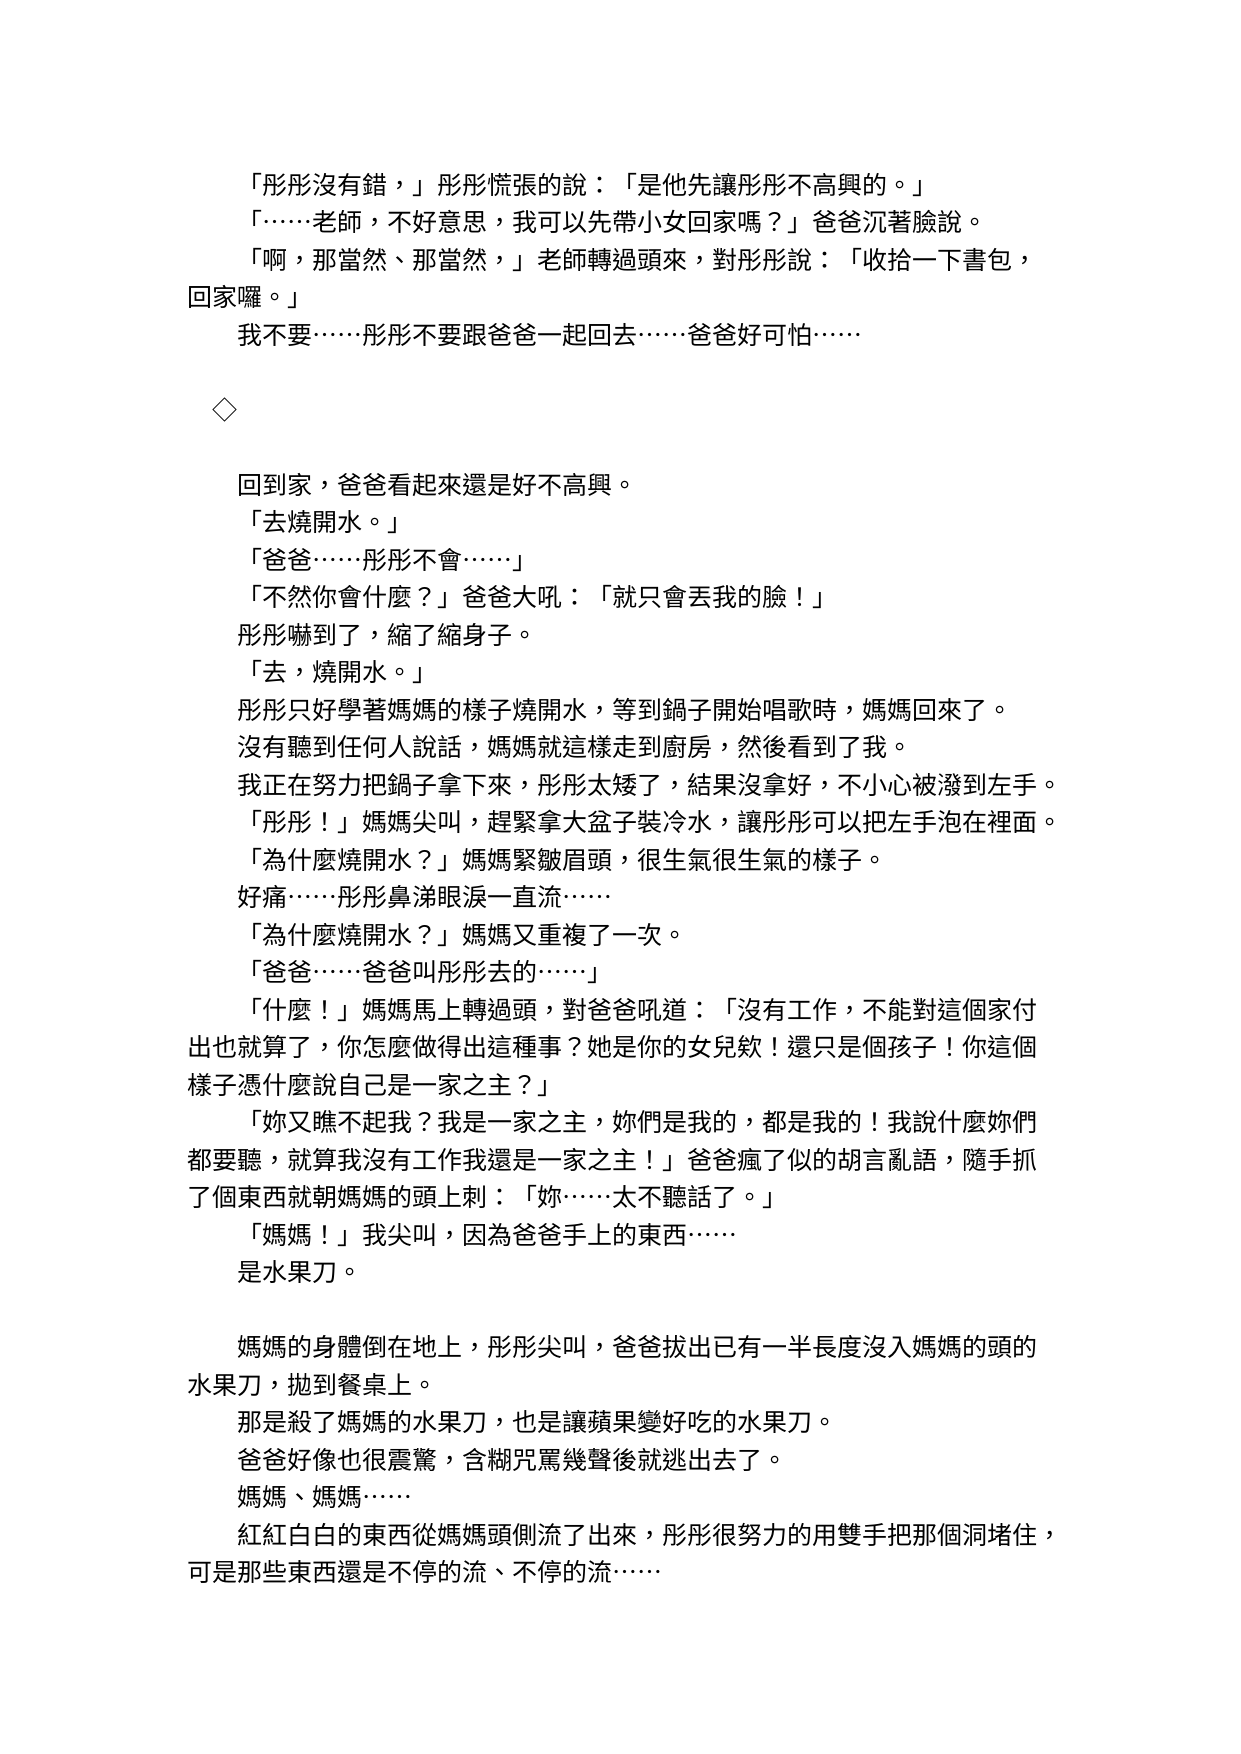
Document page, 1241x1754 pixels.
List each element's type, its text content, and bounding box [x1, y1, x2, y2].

text 「爸爸……爸爸叫彤彤去的……」 [187, 952, 1053, 989]
text 紅紅白白的東西從媽媽頭側流了出來，彤彤很努力的用雙手把那個洞堵住，可是那些東西還是不停的流、不停的流…… [187, 1514, 1053, 1589]
text 好痛……彤彤鼻涕眼淚一直流…… [187, 877, 1053, 914]
text 「啊，那當然、那當然，」老師轉過頭來，對彤彤說：「收拾一下書包，回家囉。」 [187, 239, 1053, 314]
text 「去，燒開水。」 [187, 652, 1053, 689]
text 「為什麼燒開水？」媽媽緊皺眉頭，很生氣很生氣的樣子。 [187, 839, 1053, 877]
text 「什麼！」媽媽馬上轉過頭，對爸爸吼道：「沒有工作，不能對這個家付出也就算了，你怎麼做得出這種事？她是你的女兒欸！還只是個孩子！你這個樣子憑什麼說自己是一家之主？」 [187, 989, 1053, 1102]
text 「媽媽！」我尖叫，因為爸爸手上的東西…… [187, 1214, 1053, 1252]
text 「彤彤沒有錯，」彤彤慌張的說：「是他先讓彤彤不高興的。」 [187, 164, 1053, 202]
text 「彤彤！」媽媽尖叫，趕緊拿大盆子裝冷水，讓彤彤可以把左手泡在裡面。 [187, 802, 1053, 839]
text 是水果刀。 [187, 1252, 1053, 1289]
text 彤彤只好學著媽媽的樣子燒開水，等到鍋子開始唱歌時，媽媽回來了。 [187, 689, 1053, 727]
text 我正在努力把鍋子拿下來，彤彤太矮了，結果沒拿好，不小心被潑到左手。 [187, 764, 1053, 802]
text 「妳又瞧不起我？我是一家之主，妳們是我的，都是我的！我說什麼妳們都要聽，就算我沒有工作我還是一家之主！」爸爸瘋了似的胡言亂語，隨手抓了個東西就朝媽媽的頭上刺：「妳……太不聽話了。」 [187, 1102, 1053, 1214]
text ◇ [187, 389, 1053, 427]
text 「爸爸……彤彤不會……」 [187, 539, 1053, 577]
text 彤彤嚇到了，縮了縮身子。 [187, 614, 1053, 652]
text 「……老師，不好意思，我可以先帶小女回家嗎？」爸爸沉著臉說。 [187, 202, 1053, 239]
text 媽媽的身體倒在地上，彤彤尖叫，爸爸拔出已有一半長度沒入媽媽的頭的水果刀，拋到餐桌上。 [187, 1327, 1053, 1402]
text 「去燒開水。」 [187, 502, 1053, 539]
text 我不要……彤彤不要跟爸爸一起回去……爸爸好可怕…… [187, 314, 1053, 352]
text 回到家，爸爸看起來還是好不高興。 [187, 464, 1053, 502]
text 沒有聽到任何人說話，媽媽就這樣走到廚房，然後看到了我。 [187, 727, 1053, 764]
text 「為什麼燒開水？」媽媽又重複了一次。 [187, 914, 1053, 952]
text 那是殺了媽媽的水果刀，也是讓蘋果變好吃的水果刀。 [187, 1402, 1053, 1439]
text 媽媽、媽媽…… [187, 1477, 1053, 1514]
text 爸爸好像也很震驚，含糊咒罵幾聲後就逃出去了。 [187, 1439, 1053, 1477]
text 「不然你會什麼？」爸爸大吼：「就只會丟我的臉！」 [187, 577, 1053, 614]
